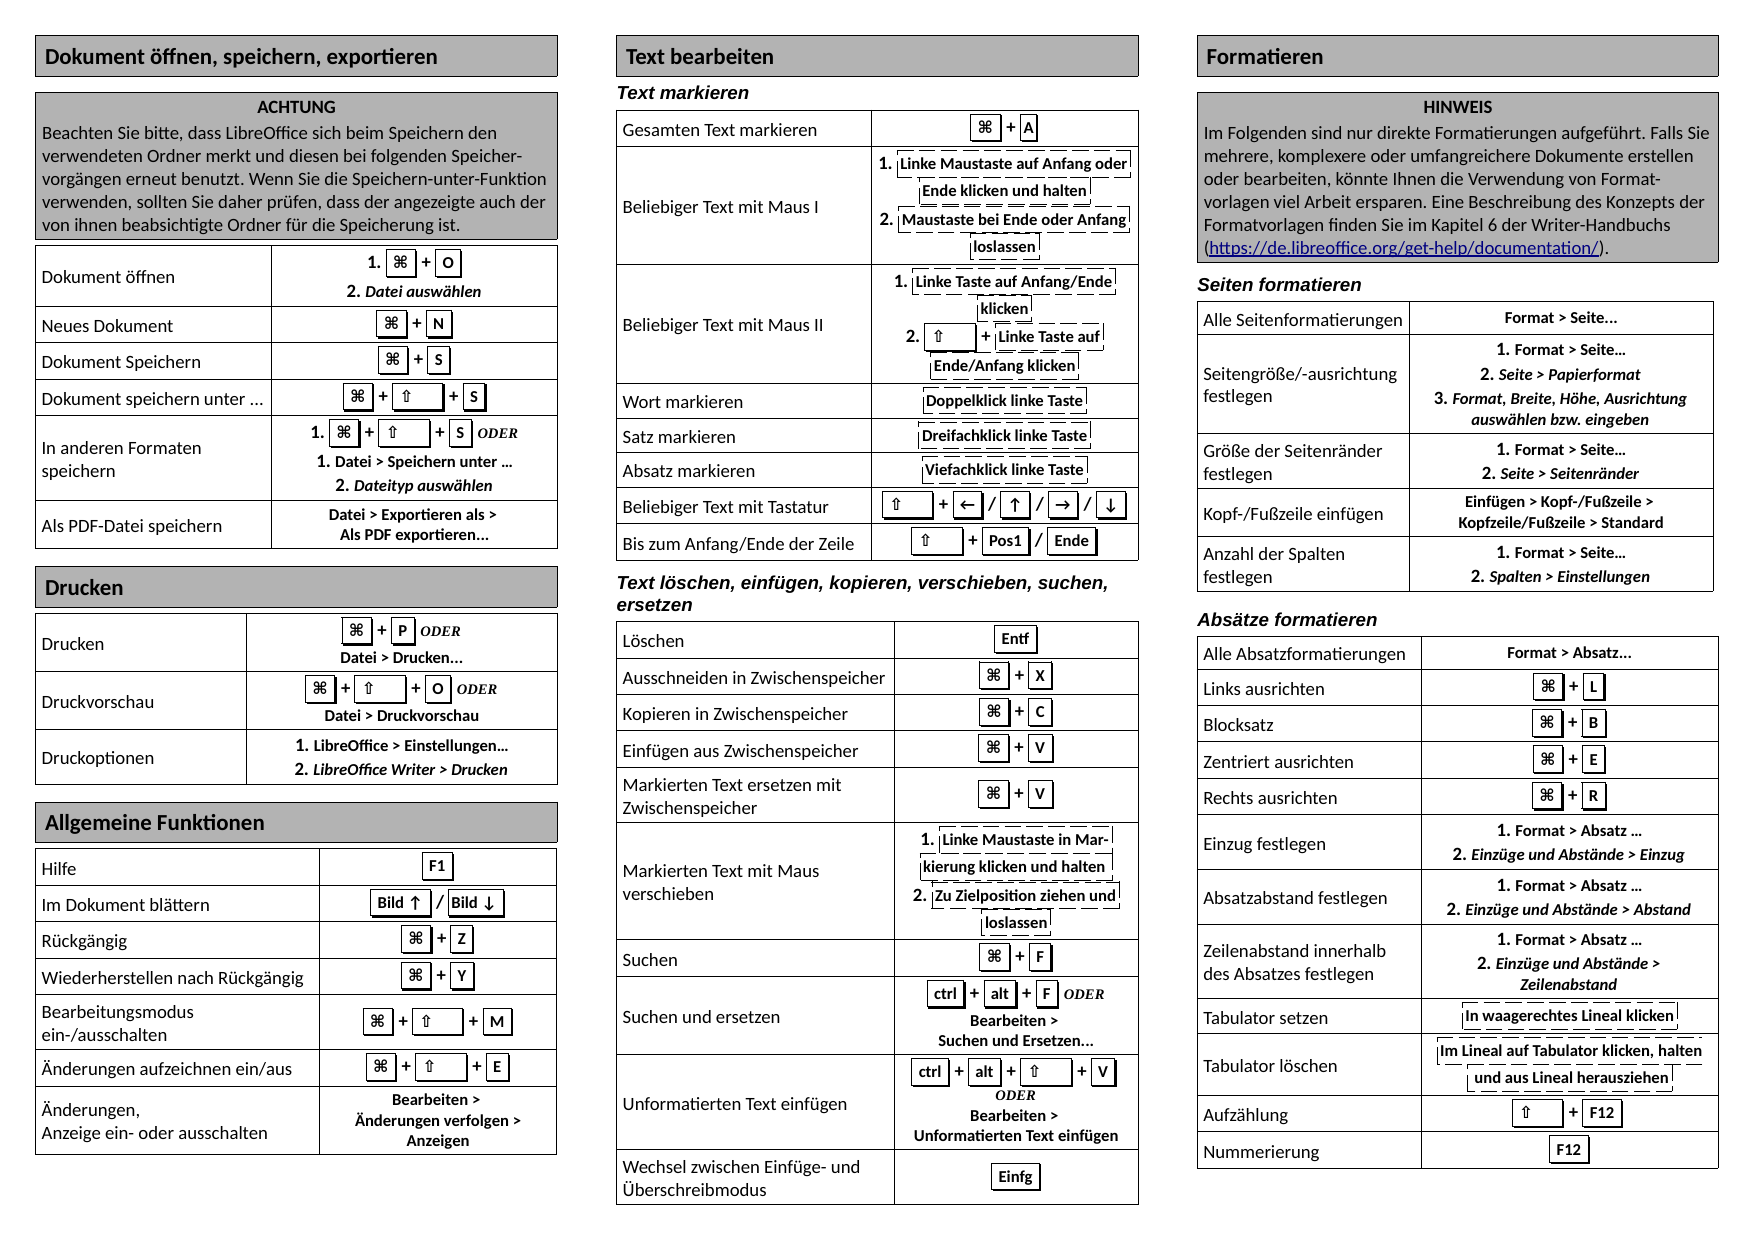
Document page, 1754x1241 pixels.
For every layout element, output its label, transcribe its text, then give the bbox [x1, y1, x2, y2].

table_cell Kopieren in Zwischenspeicher [617, 695, 894, 730]
table_cell Bild ↑ / Bild ↓ [320, 886, 556, 921]
table_header Entf [895, 622, 1138, 657]
table_cell 1. LibreOffice > Einstellungen… 2. LibreOffice Writer > Drucken [247, 730, 557, 783]
table_cell ⌘ + ⇧ + S [272, 380, 557, 415]
table_cell ⌘ + R [1422, 779, 1718, 814]
table_cell ⌘ + X [895, 659, 1138, 694]
table_cell Einfügen aus Zwischenspeicher [617, 731, 894, 767]
table_cell Ausschneiden in Zwischenspeicher [617, 659, 894, 694]
subtitle Text bearbeiten [617, 36, 1138, 76]
table_header Löschen [617, 622, 894, 657]
table_cell Neues Dokument [36, 307, 271, 342]
table_cell Rechts ausrichten [1198, 779, 1421, 814]
table_cell Bis zum Anfang/Ende der Zeile [617, 524, 871, 560]
subtitle Seiten formatieren [1197, 274, 1718, 296]
table_cell ⌘ + C [895, 695, 1138, 730]
table_cell Absatzabstand festlegen [1198, 870, 1421, 923]
table_cell 1. ⌘ + ⇧ + S ODER 1. Datei > Speichern unter … 2. Dateityp auswählen [272, 416, 557, 500]
table_cell Wort markieren [617, 384, 871, 417]
subtitle Absätze formatieren [1197, 609, 1718, 630]
table_cell Größe der Seitenränder festlegen [1198, 434, 1409, 488]
table_cell ⇧ + ← / ↑ / → / ↓ [872, 488, 1138, 523]
table_cell Beliebiger Text mit Tastatur [617, 488, 871, 523]
table_cell ⌘ + L [1422, 670, 1718, 705]
table_cell Unformatierten Text einfügen [617, 1055, 894, 1149]
table_cell ⌘ + B [1422, 706, 1718, 741]
table_cell Viefachklick linke Taste [872, 453, 1138, 487]
table_header Dokument öffnen [36, 246, 271, 306]
table_cell ctrl + alt + ⇧ + V ODER Bearbeiten > Unformatierten Text einfügen [895, 1055, 1138, 1149]
table_cell Dreifachklick linke Taste [872, 419, 1138, 452]
table_cell 1. Format > Seite… 2. Seite > Seitenränder [1410, 434, 1713, 488]
text HINWEIS [1198, 93, 1718, 118]
text ACHTUNG [36, 93, 557, 118]
subtitle Drucken [36, 567, 557, 607]
table_cell Rückgängig [36, 922, 319, 958]
table_cell ⌘ + N [272, 307, 557, 342]
table_cell ⌘ + V [895, 768, 1138, 822]
table_cell Als PDF-Datei speichern [36, 501, 271, 548]
table_header Drucken [36, 614, 246, 671]
table_cell Aufzählung [1198, 1096, 1421, 1131]
table_cell Einzug festlegen [1198, 815, 1421, 869]
table_cell 1. Linke Maustaste in Mar-kierung klicken und halten 2. Zu Zielposition ziehen und loslassen [895, 823, 1138, 939]
table_cell Links ausrichten [1198, 670, 1421, 705]
table_cell Absatz markieren [617, 453, 871, 487]
table_header ⌘ + A [872, 111, 1138, 146]
table_cell 1. Format > Seite… 2. Seite > Papierformat 3. Format, Breite, Höhe, Ausrichtung auswählen bzw. eingeben [1410, 335, 1713, 433]
table_cell Druckvorschau [36, 672, 246, 729]
table_cell ctrl + alt + F ODER Bearbeiten > Suchen und Ersetzen... [895, 977, 1138, 1054]
table_cell F12 [1422, 1132, 1718, 1168]
table_header Alle Seitenformatierungen [1198, 302, 1409, 333]
table_cell ⌘ + Y [320, 959, 556, 994]
table_cell Änderungen, Anzeige ein- oder ausschalten [36, 1087, 319, 1154]
table_cell ⌘ + F [895, 940, 1138, 976]
table_cell ⇧ + Pos1 / Ende [872, 524, 1138, 560]
text Im Folgenden sind nur direkte Formatierungen aufgeführt. Falls Sie mehrere, komplexere oder umfangreichere Dokumente erstellen oder bearbeiten, könnte Ihnen die Verwendung von Format-vorlagen viel Arbeit ersparen. Eine Beschreibung des Konzepts der Formatvorlagen finden Sie im Kapitel 6 der Writer-Handbuchs (https://de.libreoffice.org/get-help/documentation/). [1198, 118, 1718, 262]
subtitle Allgemeine Funktionen [36, 803, 557, 842]
table_cell Wiederherstellen nach Rückgängig [36, 959, 319, 994]
table_cell In waagerechtes Lineal klicken [1422, 999, 1718, 1033]
table_cell Beliebiger Text mit Maus II [617, 265, 871, 383]
table_cell Markierten Text mit Maus verschieben [617, 823, 894, 939]
table_cell ⌘ + ⇧ + E [320, 1050, 556, 1086]
table_cell Änderungen aufzeichnen ein/aus [36, 1050, 319, 1086]
table_cell Datei > Exportieren als > Als PDF exportieren... [272, 501, 557, 548]
table_cell Dokument speichern unter ... [36, 380, 271, 415]
table_cell Im Dokument blättern [36, 886, 319, 921]
table_cell Einfg [895, 1150, 1138, 1204]
table_cell Beliebiger Text mit Maus I [617, 147, 871, 263]
table_cell 1. Linke Taste auf Anfang/Ende klicken 2. ⇧ + Linke Taste auf Ende/Anfang klicken [872, 265, 1138, 383]
table_cell 1. Format > Absatz … 2. Einzüge und Abstände > Zeilenabstand [1422, 925, 1718, 998]
table_cell Einfügen > Kopf-/Fußzeile > Kopfzeile/Fußzeile > Standard [1410, 489, 1713, 536]
table_cell 1. Format > Absatz … 2. Einzüge und Abstände > Einzug [1422, 815, 1718, 869]
table_cell Nummerierung [1198, 1132, 1421, 1168]
table_cell ⌘ + S [272, 343, 557, 379]
table_cell Suchen [617, 940, 894, 976]
table_header ⌘ + P ODER Datei > Drucken... [247, 614, 557, 671]
subtitle Formatieren [1198, 36, 1718, 76]
table_cell 1. Format > Absatz … 2. Einzüge und Abstände > Abstand [1422, 870, 1718, 923]
table_cell Seitengröße/-ausrichtung festlegen [1198, 335, 1409, 433]
table_cell ⌘ + Z [320, 922, 556, 958]
table_header Format > Seite... [1410, 302, 1713, 333]
table_cell Doppelklick linke Taste [872, 384, 1138, 417]
table_cell Druckoptionen [36, 730, 246, 783]
table_header Hilfe [36, 849, 319, 885]
table_cell Zeilenabstand innerhalb des Absatzes festlegen [1198, 925, 1421, 998]
table_header F1 [320, 849, 556, 885]
table_cell ⌘ + E [1422, 742, 1718, 778]
table_cell 1. Linke Maustaste auf Anfang oder Ende klicken und halten 2. Maustaste bei Ende oder Anfang loslassen [872, 147, 1138, 263]
table_cell Wechsel zwischen Einfüge- und Überschreibmodus [617, 1150, 894, 1204]
table_cell Tabulator setzen [1198, 999, 1421, 1033]
table_cell Zentriert ausrichten [1198, 742, 1421, 778]
table_header 1. ⌘ + O 2. Datei auswählen [272, 246, 557, 306]
table_header Format > Absatz... [1422, 637, 1718, 668]
text Beachten Sie bitte, dass LibreOffice sich beim Speichern den verwendeten Ordner merkt und diesen bei folgenden Speicher-vorgängen erneut benutzt. Wenn Sie die Speichern-unter-Funktion verwenden, sollten Sie daher prüfen, dass der angezeigte auch der von ihnen beabsichtigte Ordner für die Speicherung ist. [36, 118, 557, 239]
table_header Gesamten Text markieren [617, 111, 871, 146]
table_cell Blocksatz [1198, 706, 1421, 741]
table_cell ⌘ + ⇧ + M [320, 995, 556, 1049]
table_cell Bearbeitungsmodus ein-/ausschalten [36, 995, 319, 1049]
table_cell ⌘ + V [895, 731, 1138, 767]
table_cell Im Lineal auf Tabulator klicken, halten und aus Lineal herausziehen [1422, 1034, 1718, 1095]
table_header Alle Absatzformatierungen [1198, 637, 1421, 668]
table_cell ⇧ + F12 [1422, 1096, 1718, 1131]
table_cell ⌘ + ⇧ + O ODER Datei > Druckvorschau [247, 672, 557, 729]
table_cell Anzahl der Spalten festlegen [1198, 537, 1409, 591]
table_cell 1. Format > Seite… 2. Spalten > Einstellungen [1410, 537, 1713, 591]
table_cell Dokument Speichern [36, 343, 271, 379]
table_cell Markierten Text ersetzen mit Zwischenspeicher [617, 768, 894, 822]
subtitle Dokument öffnen, speichern, exportieren [36, 36, 557, 76]
subtitle Text markieren [616, 82, 1138, 104]
table_cell Suchen und ersetzen [617, 977, 894, 1054]
table_cell Bearbeiten > Änderungen verfolgen > Anzeigen [320, 1087, 556, 1154]
table_cell Kopf-/Fußzeile einfügen [1198, 489, 1409, 536]
table_cell In anderen Formaten speichern [36, 416, 271, 500]
table_cell Satz markieren [617, 419, 871, 452]
table_cell Tabulator löschen [1198, 1034, 1421, 1095]
subtitle Text löschen, einfügen, kopieren, verschieben, suchen, ersetzen [616, 572, 1138, 615]
